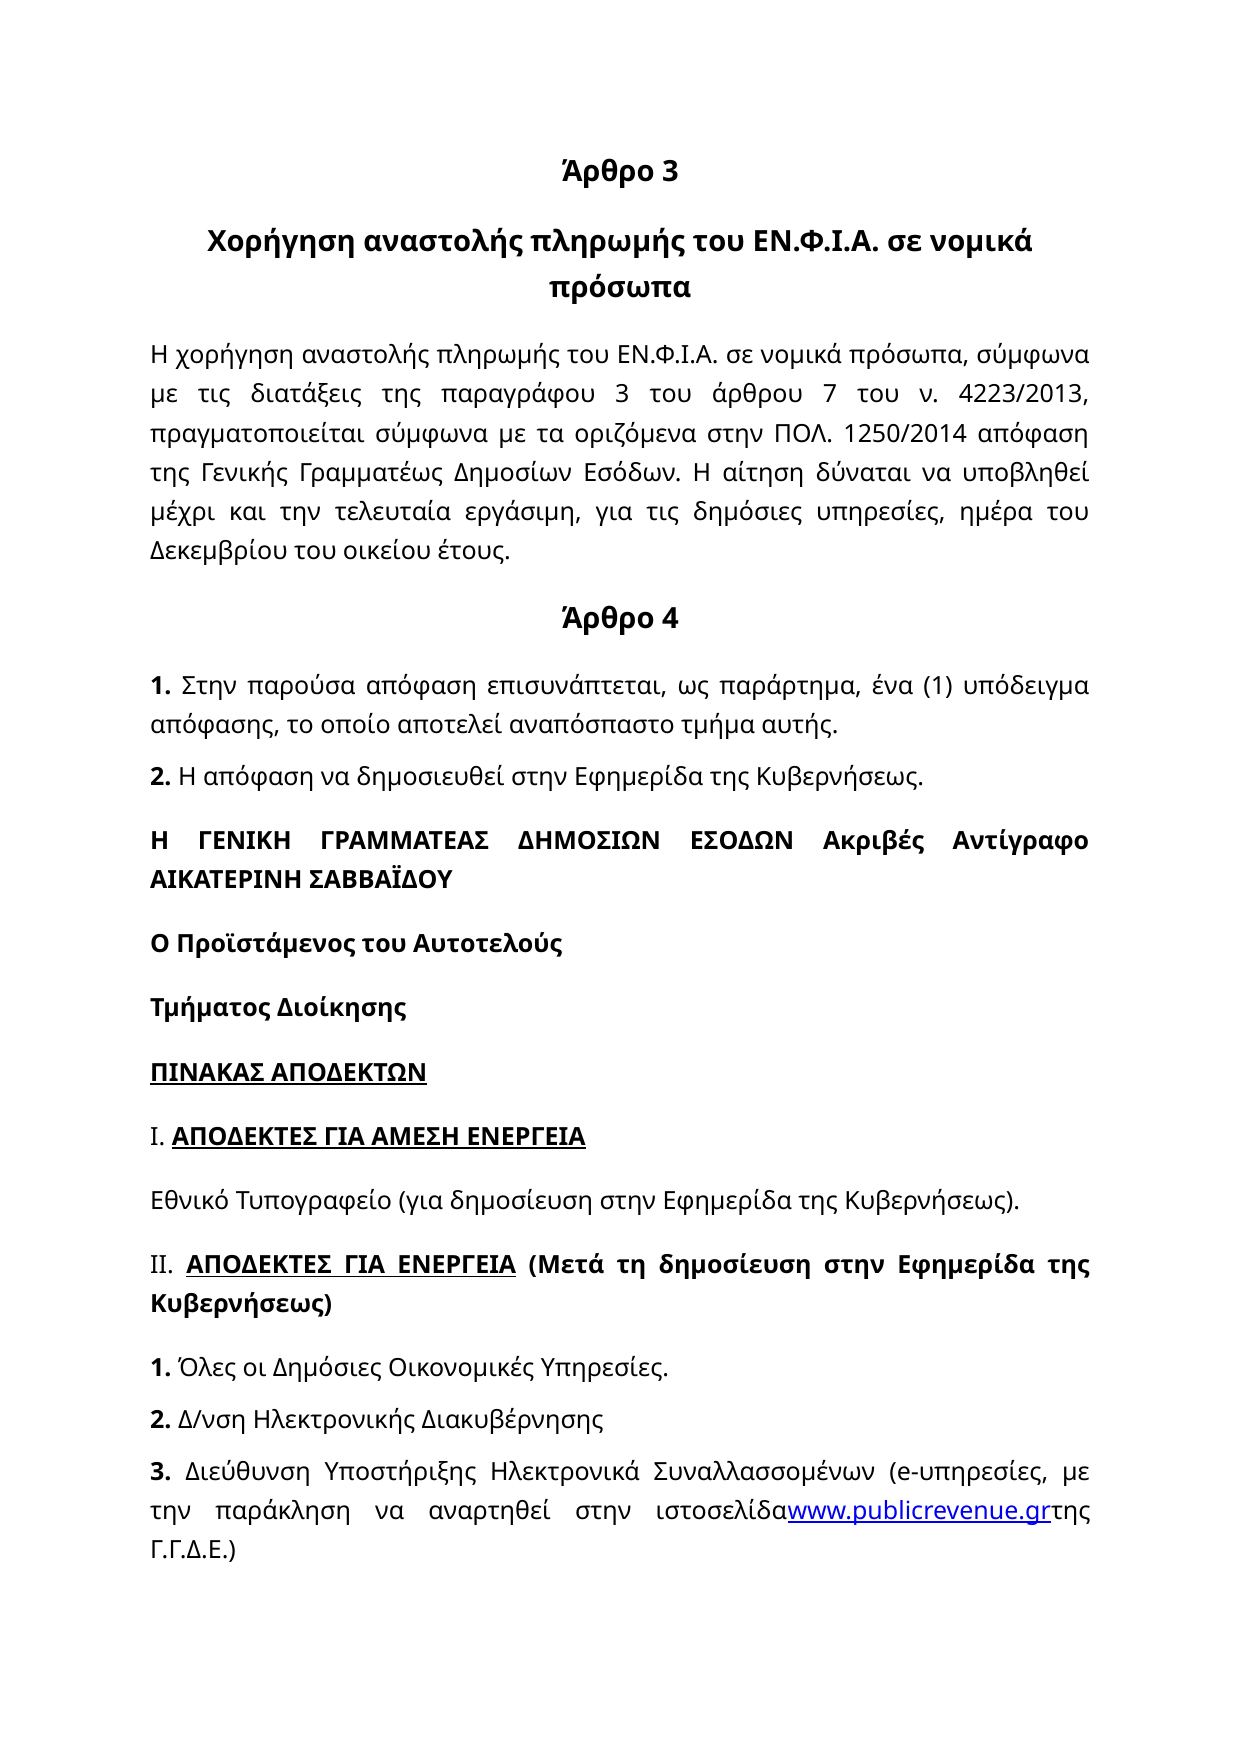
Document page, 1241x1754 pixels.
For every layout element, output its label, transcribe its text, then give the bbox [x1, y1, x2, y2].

text Εθνικό Τυπογραφείο (για δημοσίευση στην Εφημερίδα της Κυβερνήσεως). [150, 1182, 1090, 1217]
text 3. Διεύθυνση Υποστήριξης Ηλεκτρονικά Συναλλασσομένων (e-υπηρεσίες, με την παράκληση να αναρτηθεί στην ιστοσελίδαwww.publicrevenue.grτης Γ.Γ.Δ.Ε.) [150, 1453, 1090, 1566]
text ΠΙΝΑΚΑΣ ΑΠΟΔΕΚΤΩΝ [150, 1054, 1090, 1088]
text Η χορήγηση αναστολής πληρωμής του ΕΝ.Φ.Ι.Α. σε νομικά πρόσωπα, σύμφωνα με τις διατάξεις της παραγράφου 3 του άρθρου 7 του ν. 4223/2013, πραγματοποιείται σύμφωνα με τα οριζόμενα στην ΠΟΛ. 1250/2014 απόφαση της Γενικής Γραμματέως Δημοσίων Εσόδων. Η αίτηση δύναται να υποβληθεί μέχρι και την τελευταία εργάσιμη, για τις δημόσιες υπηρεσίες, ημέρα του Δεκεμβρίου του οικείου έτους. [150, 337, 1090, 567]
subtitle Άρθρο 4 [150, 597, 1090, 637]
text II. ΑΠΟΔΕΚΤΕΣ ΓΙΑ ΕΝΕΡΓΕΙΑ (Μετά τη δημοσίευση στην Εφημερίδα της Κυβερνήσεως) [150, 1247, 1090, 1320]
subtitle Άρθρο 3 [150, 150, 1090, 190]
text Ο Προϊστάμενος του Αυτοτελούς [150, 926, 1090, 960]
text 2. Η απόφαση να δημοσιευθεί στην Εφημερίδα της Κυβερνήσεως. [150, 758, 1090, 792]
text Η ΓΕΝΙΚΗ ΓΡΑΜΜΑΤΕΑΣ ΔΗΜΟΣΙΩΝ ΕΣΟΔΩΝ Ακριβές Αντίγραφο ΑΙΚΑΤΕΡΙΝΗ ΣΑΒΒΑΪΔΟΥ [150, 822, 1090, 896]
text I. ΑΠΟΔΕΚΤΕΣ ΓΙΑ ΑΜΕΣΗ ΕΝΕΡΓΕΙΑ [150, 1118, 1090, 1152]
text Τμήματος Διοίκησης [150, 990, 1090, 1024]
text 1. Στην παρούσα απόφαση επισυνάπτεται, ως παράρτημα, ένα (1) υπόδειγμα απόφασης, το οποίο αποτελεί αναπόσπαστο τμήμα αυτής. [150, 667, 1090, 741]
subtitle Χορήγηση αναστολής πληρωμής του ΕΝ.Φ.Ι.Α. σε νομικά πρόσωπα [150, 221, 1090, 306]
text 2. Δ/νση Ηλεκτρονικής Διακυβέρνησης [150, 1402, 1090, 1436]
text 1. Όλες οι Δημόσιες Οικονομικές Υπηρεσίες. [150, 1350, 1090, 1384]
